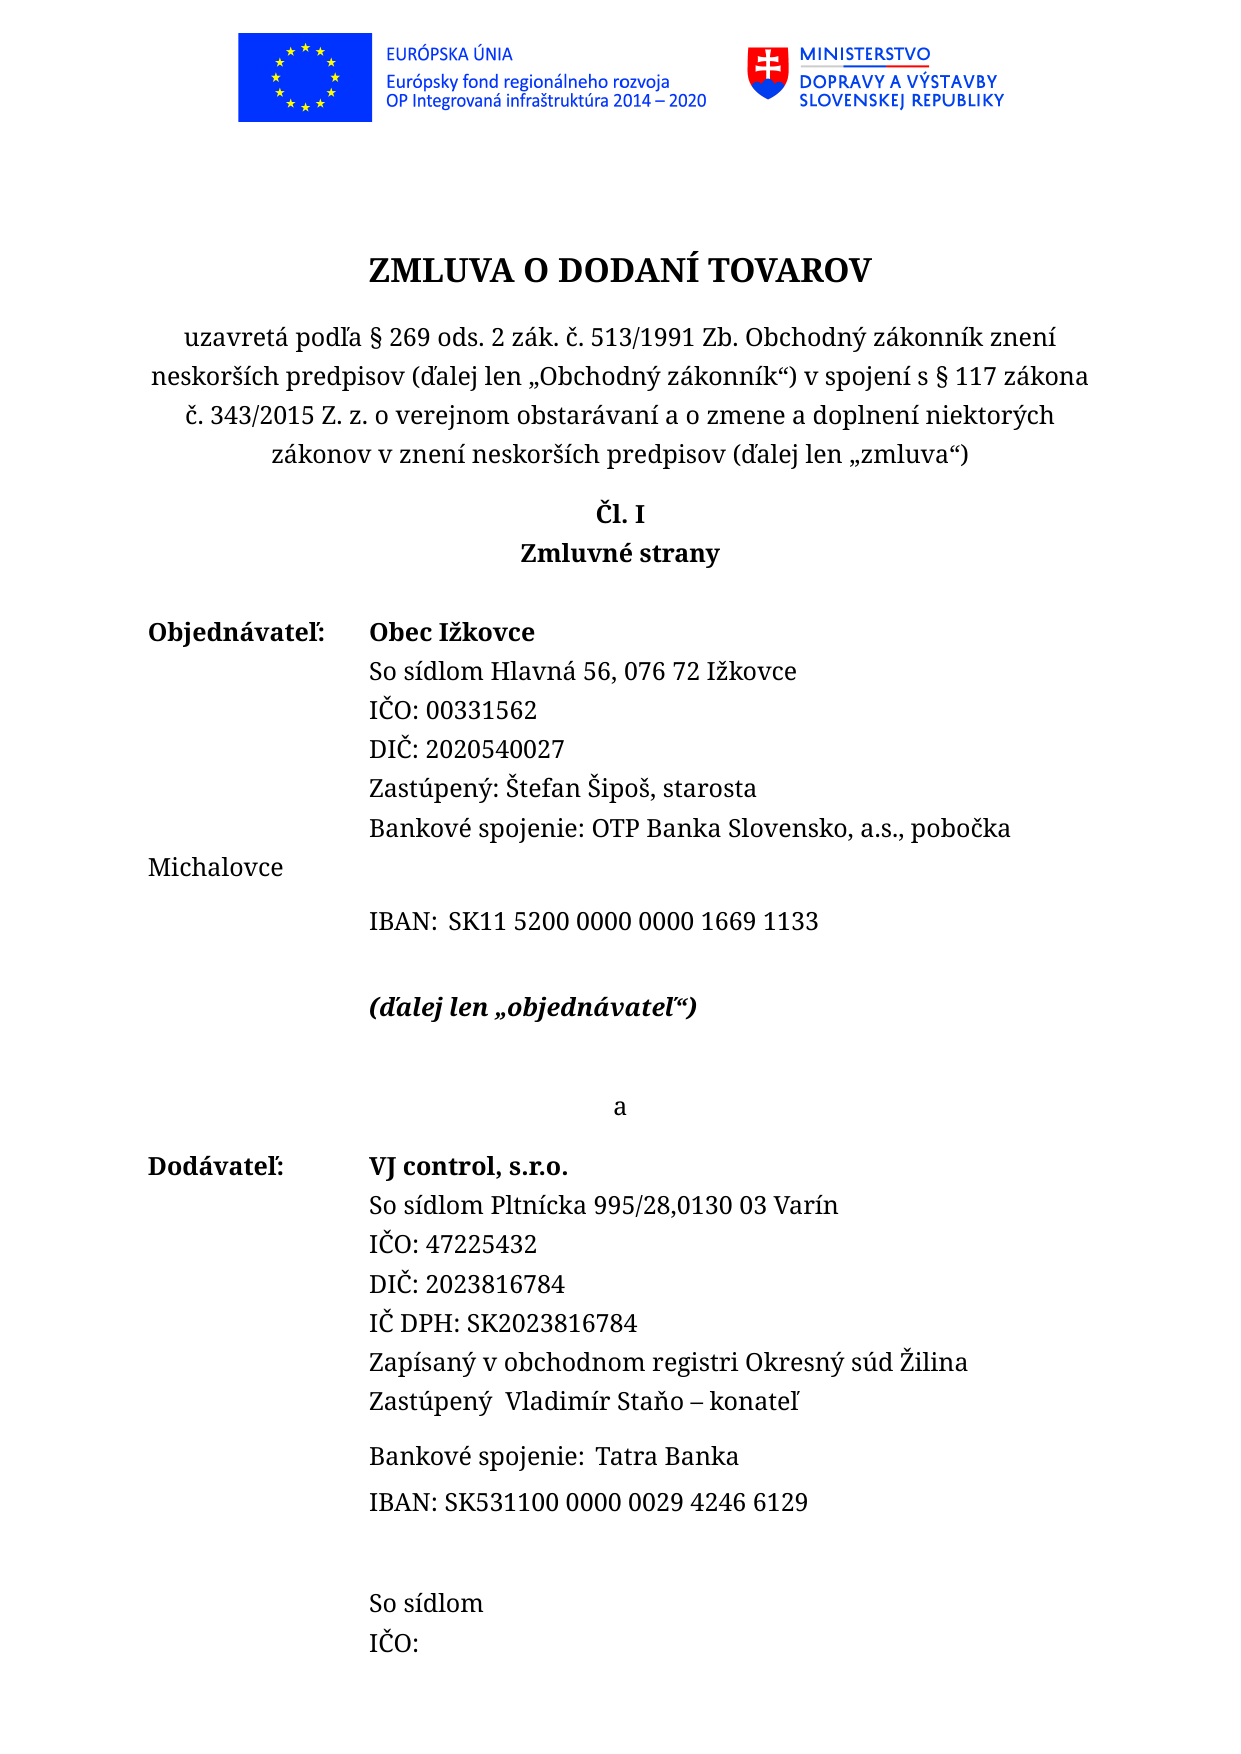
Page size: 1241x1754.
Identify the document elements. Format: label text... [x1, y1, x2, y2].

text Zmluvné strany [148, 536, 1093, 570]
text Bankové spojenie: Tatra Banka [295, 1423, 1093, 1477]
text So sídlom [148, 1586, 1093, 1620]
text Zapísaný v obchodnom registri Okresný súd Žilina [369, 1345, 1093, 1379]
text So sídlom Pltnícka 995/28,0130 03 Varín [148, 1188, 1093, 1222]
text Zastúpený Vladimír Staňo – konateľ [295, 1384, 1093, 1418]
text Dodávateľ: VJ control, s.r.o. [148, 1149, 1093, 1183]
text Bankové spojenie: OTP Banka Slovensko, a.s., pobočka Michalovce [148, 810, 1093, 883]
text IČO: [295, 1625, 1093, 1659]
text IČO: 00331562 [148, 693, 1093, 727]
text DIČ: 2023816784 [295, 1266, 1093, 1300]
text IČO: 47225432 [295, 1227, 1093, 1261]
text DIČ: 2020540027 [148, 732, 1093, 766]
text So sídlom Hlavná 56, 076 72 Ižkovce [148, 653, 1093, 688]
text Objednávateľ: Obec Ižkovce [148, 614, 1093, 648]
text IČ DPH: SK2023816784 [295, 1306, 1093, 1339]
text IBAN: SK11 5200 0000 0000 1669 1133 [148, 888, 1093, 942]
text (ďalej len „objednávateľ“) [295, 990, 1093, 1024]
text a [148, 1089, 1093, 1123]
text Zastúpený: Štefan Šipoš, starosta [148, 771, 1093, 805]
text Čl. I [148, 497, 1093, 531]
text ZMLUVA O DODANÍ TOVAROV [148, 246, 1093, 292]
text IBAN: SK531100 0000 0029 4246 6129 [295, 1485, 1093, 1519]
text uzavretá podľa § 269 ods. 2 zák. č. 513/1991 Zb. Obchodný zákonník znení neskorších predpisov (ďalej len „Obchodný zákonník“) v spojení s § 117 zákona č. 343/2015 Z. z. o verejnom obstarávaní a o zmene a doplnení niektorých zákonov v znení neskorších predpisov (ďalej len „zmluva“) [148, 319, 1093, 471]
